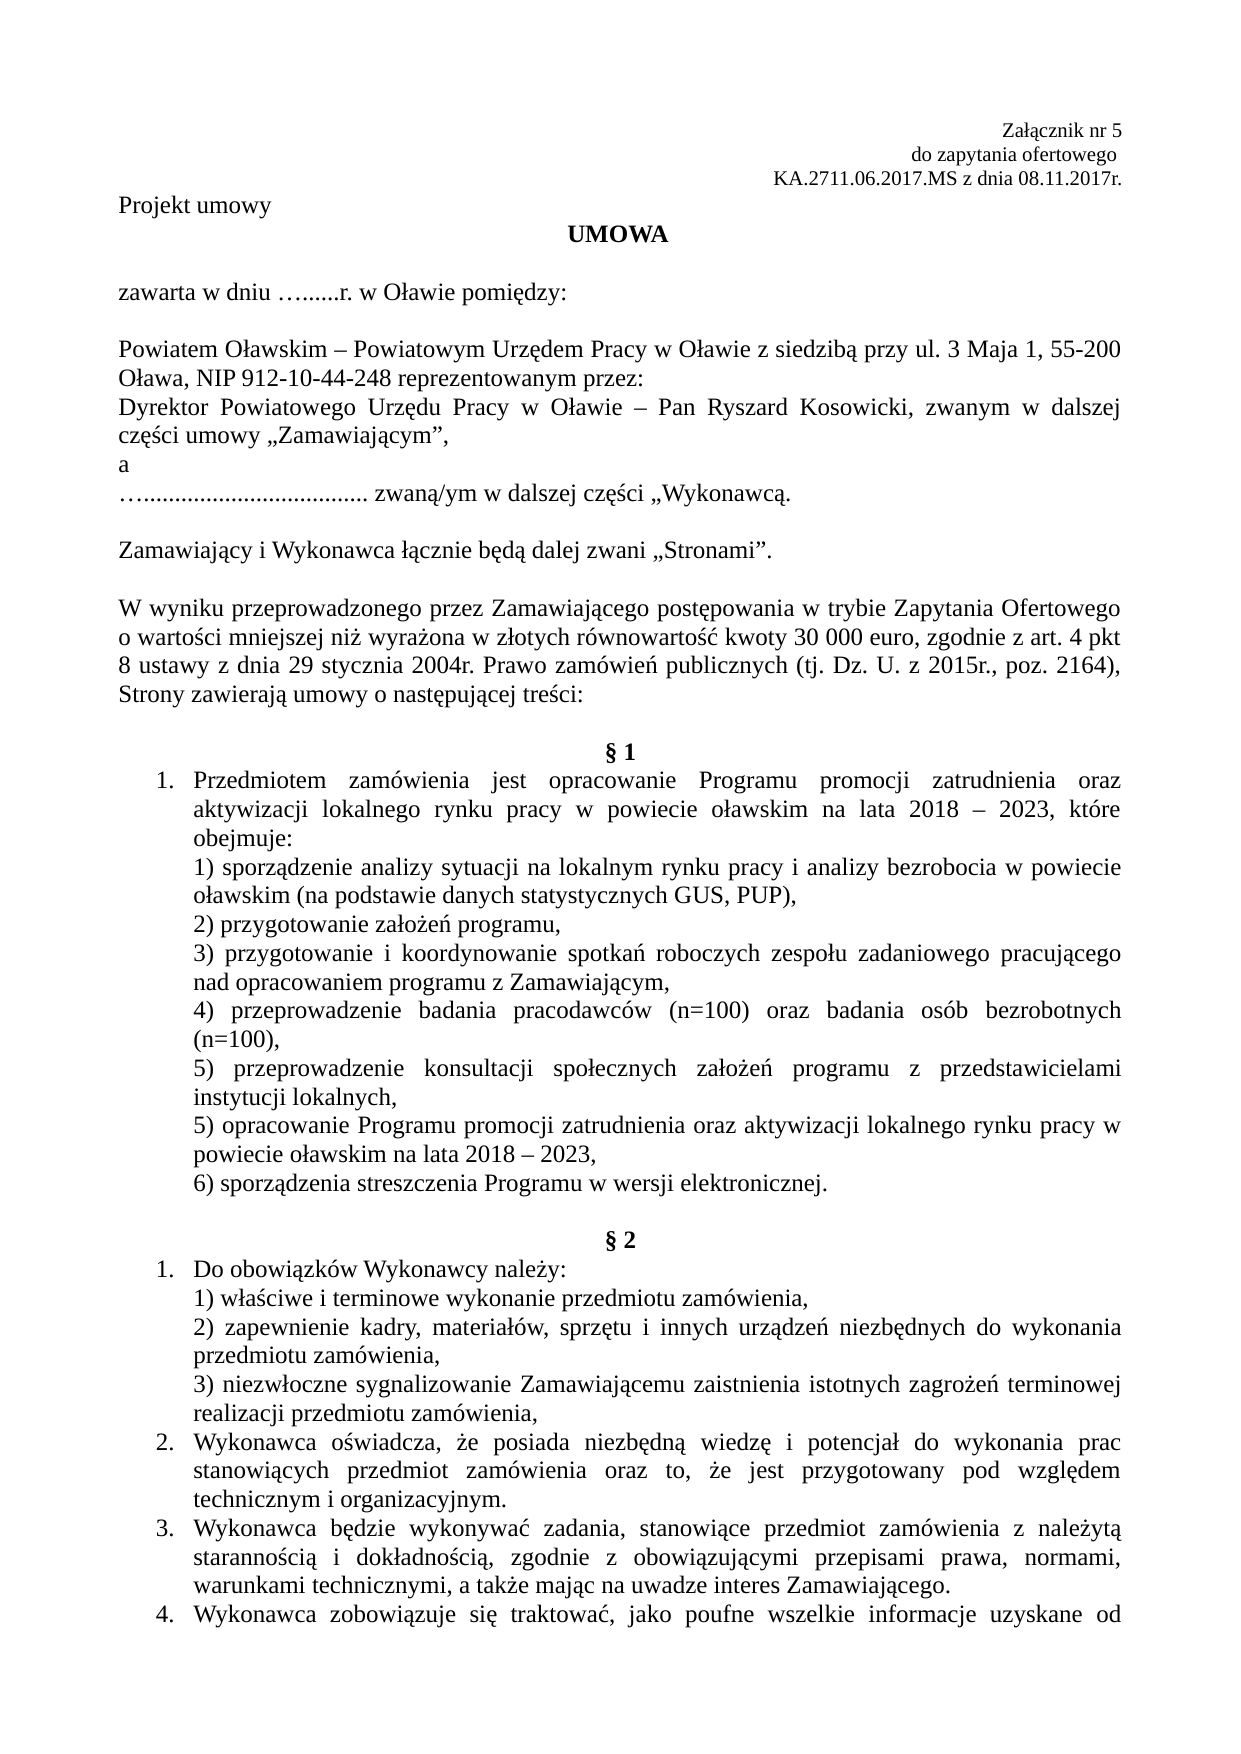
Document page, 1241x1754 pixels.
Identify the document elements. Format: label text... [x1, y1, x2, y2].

text Projekt umowy [118, 190, 1122, 219]
text do zapytania ofertowego [118, 142, 1122, 166]
list Wykonawca zobowiązuje się traktować, jako poufne wszelkie informacje uzyskane od [156, 1599, 1122, 1628]
list 6) sporządzenia streszczenia Programu w wersji elektronicznej. [156, 1168, 1122, 1197]
list 3) niezwłoczne sygnalizowanie Zamawiającemu zaistnienia istotnych zagrożeń terminowej realizacji przedmiotu zamówienia, [156, 1369, 1122, 1427]
list 4) przeprowadzenie badania pracodawców (n=100) oraz badania osób bezrobotnych (n=100), [156, 995, 1122, 1053]
text ….................................... zwaną/ym w dalszej części „Wykonawcą. [118, 478, 1122, 507]
text KA.2711.06.2017.MS z dnia 08.11.2017r. [118, 166, 1122, 190]
text UMOWA [118, 219, 1122, 248]
list 5) przeprowadzenie konsultacji społecznych założeń programu z przedstawicielami instytucji lokalnych, [156, 1053, 1122, 1110]
list 2) zapewnienie kadry, materiałów, sprzętu i innych urządzeń niezbędnych do wykonania przedmiotu zamówienia, [156, 1312, 1122, 1369]
list Przedmiotem zamówienia jest opracowanie Programu promocji zatrudnienia oraz aktywizacji lokalnego rynku pracy w powiecie oławskim na lata 2018 – 2023, które obejmuje: [156, 765, 1122, 852]
text Powiatem Oławskim – Powiatowym Urzędem Pracy w Oławie z siedzibą przy ul. 3 Maja 1, 55-200 Oława, NIP 912-10-44-248 reprezentowanym przez: [118, 334, 1122, 392]
text W wyniku przeprowadzonego przez Zamawiającego postępowania w trybie Zapytania Ofertowego o wartości mniejszej niż wyrażona w złotych równowartość kwoty 30 000 euro, zgodnie z art. 4 pkt 8 ustawy z dnia 29 stycznia 2004r. Prawo zamówień publicznych (tj. Dz. U. z 2015r., poz. 2164), Strony zawierają umowy o następującej treści: [118, 593, 1122, 708]
list Do obowiązków Wykonawcy należy: [156, 1254, 1122, 1283]
text a [118, 449, 1122, 478]
list Wykonawca oświadcza, że posiada niezbędną wiedzę i potencjał do wykonania prac stanowiących przedmiot zamówienia oraz to, że jest przygotowany pod względem technicznym i organizacyjnym. [156, 1427, 1122, 1513]
text Zamawiający i Wykonawca łącznie będą dalej zwani „Stronami”. [118, 535, 1122, 564]
list 1) sporządzenie analizy sytuacji na lokalnym rynku pracy i analizy bezrobocia w powiecie oławskim (na podstawie danych statystycznych GUS, PUP), [156, 852, 1122, 909]
text § 2 [118, 1225, 1122, 1254]
list 3) przygotowanie i koordynowanie spotkań roboczych zespołu zadaniowego pracującego nad opracowaniem programu z Zamawiającym, [156, 938, 1122, 995]
list 1) właściwe i terminowe wykonanie przedmiotu zamówienia, [156, 1283, 1122, 1312]
text zawarta w dniu …......r. w Oławie pomiędzy: [118, 277, 1122, 305]
list Wykonawca będzie wykonywać zadania, stanowiące przedmiot zamówienia z należytą starannością i dokładnością, zgodnie z obowiązującymi przepisami prawa, normami, warunkami technicznymi, a także mając na uwadze interes Zamawiającego. [156, 1513, 1122, 1599]
text Dyrektor Powiatowego Urzędu Pracy w Oławie – Pan Ryszard Kosowicki, zwanym w dalszej części umowy „Zamawiającym”, [118, 392, 1122, 449]
list 2) przygotowanie założeń programu, [156, 909, 1122, 938]
list 5) opracowanie Programu promocji zatrudnienia oraz aktywizacji lokalnego rynku pracy w powiecie oławskim na lata 2018 – 2023, [156, 1110, 1122, 1168]
text Załącznik nr 5 [118, 118, 1122, 142]
text § 1 [118, 737, 1122, 765]
